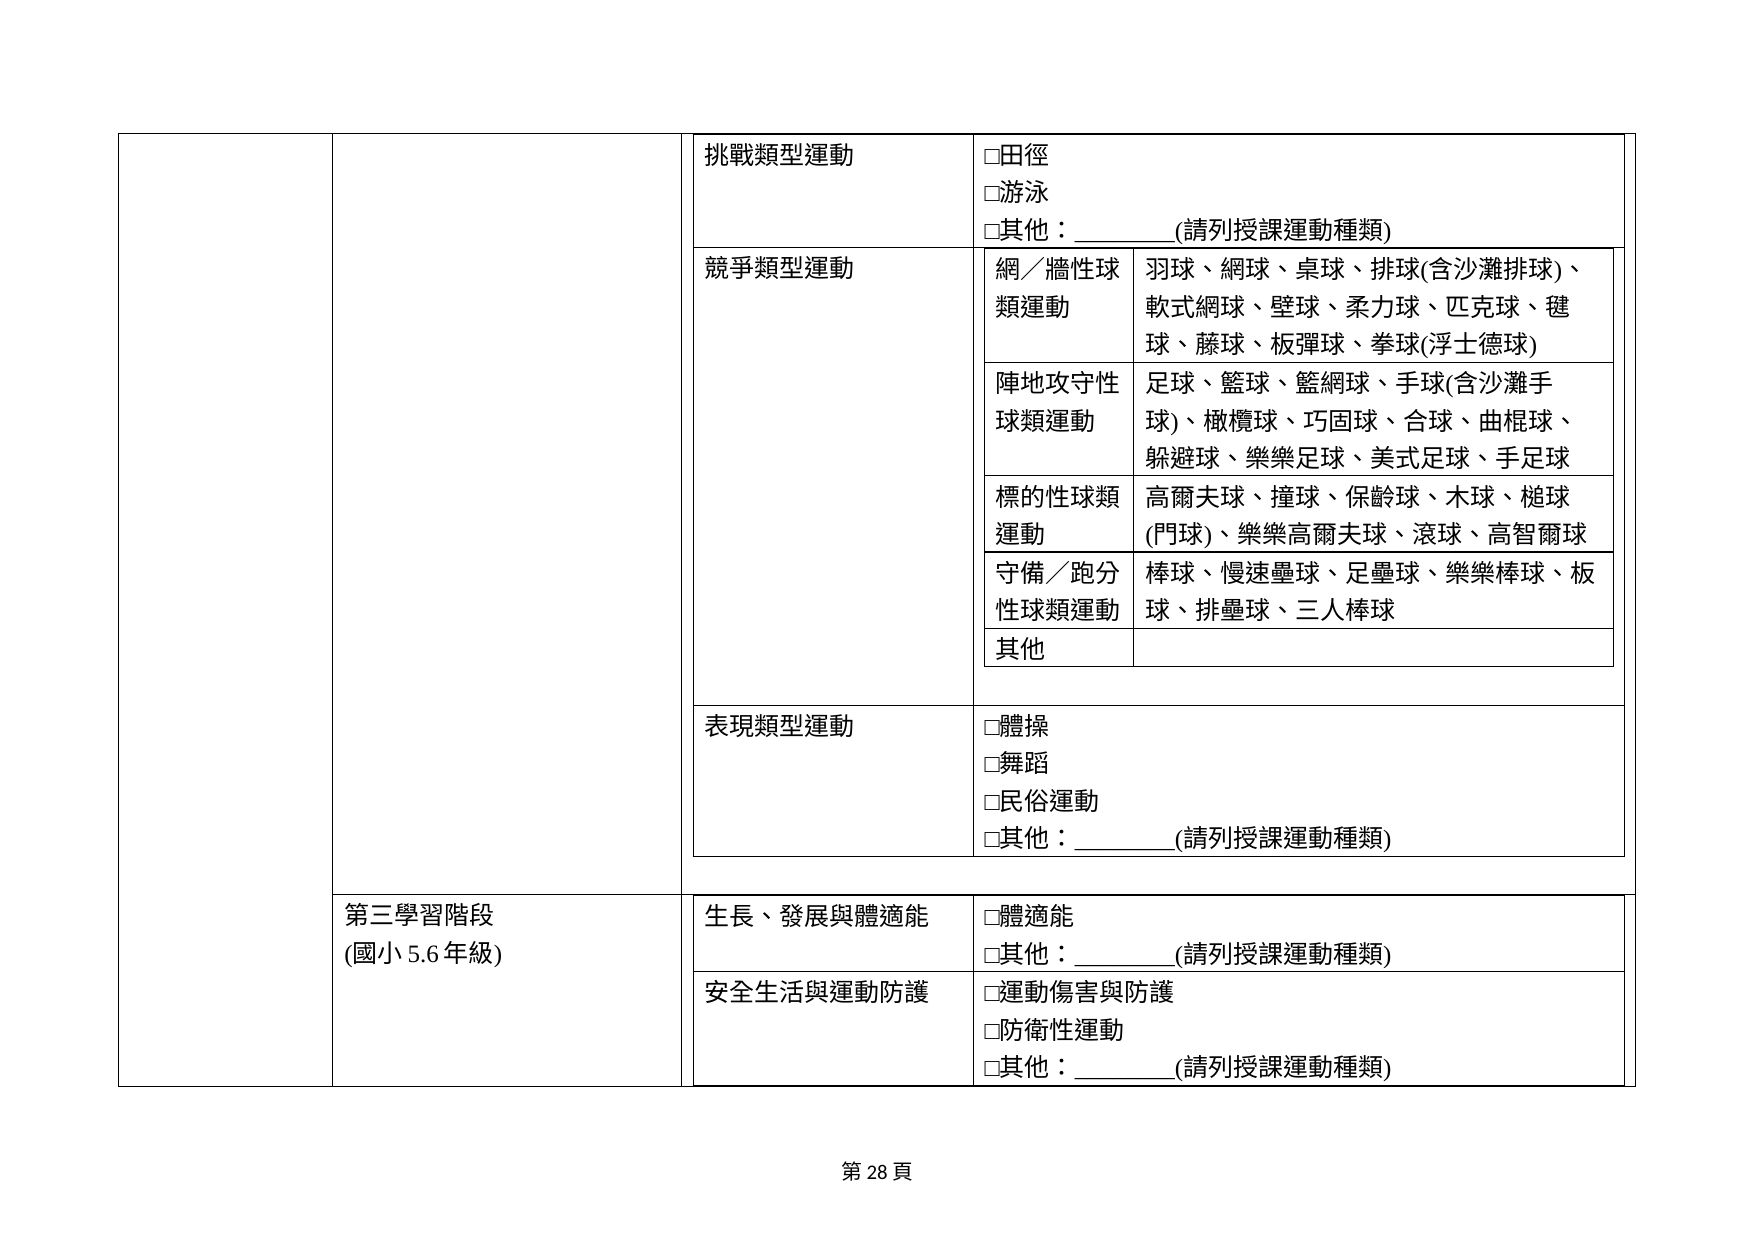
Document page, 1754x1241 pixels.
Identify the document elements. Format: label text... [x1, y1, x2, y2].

table_cell 表現類型運動 [694, 706, 973, 856]
table_cell [333, 134, 681, 894]
table_cell [974, 248, 1624, 704]
table_cell 足球、籃球、籃網球、手球(含沙灘手球)、橄欖球、巧固球、合球、曲棍球、躲避球、樂樂足球、美式足球、手足球 [1134, 363, 1613, 475]
table_cell □體操 □舞蹈 □民俗運動 □其他：________(請列授課運動種類) [974, 706, 1624, 856]
table_header □體適能 □其他：________(請列授課運動種類) [974, 896, 1624, 971]
table_cell 挑戰類型運動 [694, 135, 973, 247]
table_cell 棒球、慢速壘球、足壘球、樂樂棒球、板球、排壘球、三人棒球 [1134, 553, 1613, 627]
table_cell [1625, 895, 1635, 1086]
table_cell □運動傷害與防護 □防衛性運動 □其他：________(請列授課運動種類) [974, 972, 1624, 1085]
table_header 生長、發展與體適能 [694, 896, 973, 971]
table_cell 陣地攻守性球類運動 [985, 363, 1133, 475]
table_cell 守備∕跑分性球類運動 [985, 553, 1133, 627]
table_header 網∕牆性球類運動 [985, 249, 1133, 362]
table_cell 第三學習階段 (國小5.6年級) [333, 895, 681, 1086]
table_cell 安全生活與運動防護 [694, 972, 973, 1085]
table_cell 標的性球類運動 [985, 476, 1133, 551]
table_cell [1134, 629, 1613, 666]
table_cell 競爭類型運動 [694, 248, 973, 704]
table_cell [682, 134, 1635, 894]
table_cell [119, 134, 332, 1086]
table_cell 高爾夫球、撞球、保齡球、木球、槌球(門球)、樂樂高爾夫球、滾球、高智爾球 [1134, 476, 1613, 551]
table_header 羽球、網球、桌球、排球(含沙灘排球)、軟式網球、壁球、柔力球、匹克球、毽球、藤球、板彈球、拳球(浮士德球) [1134, 249, 1613, 362]
table_cell [682, 895, 693, 1086]
table_cell □田徑 □游泳 □其他：________(請列授課運動種類) [974, 135, 1624, 247]
table_cell 其他 [985, 629, 1133, 666]
